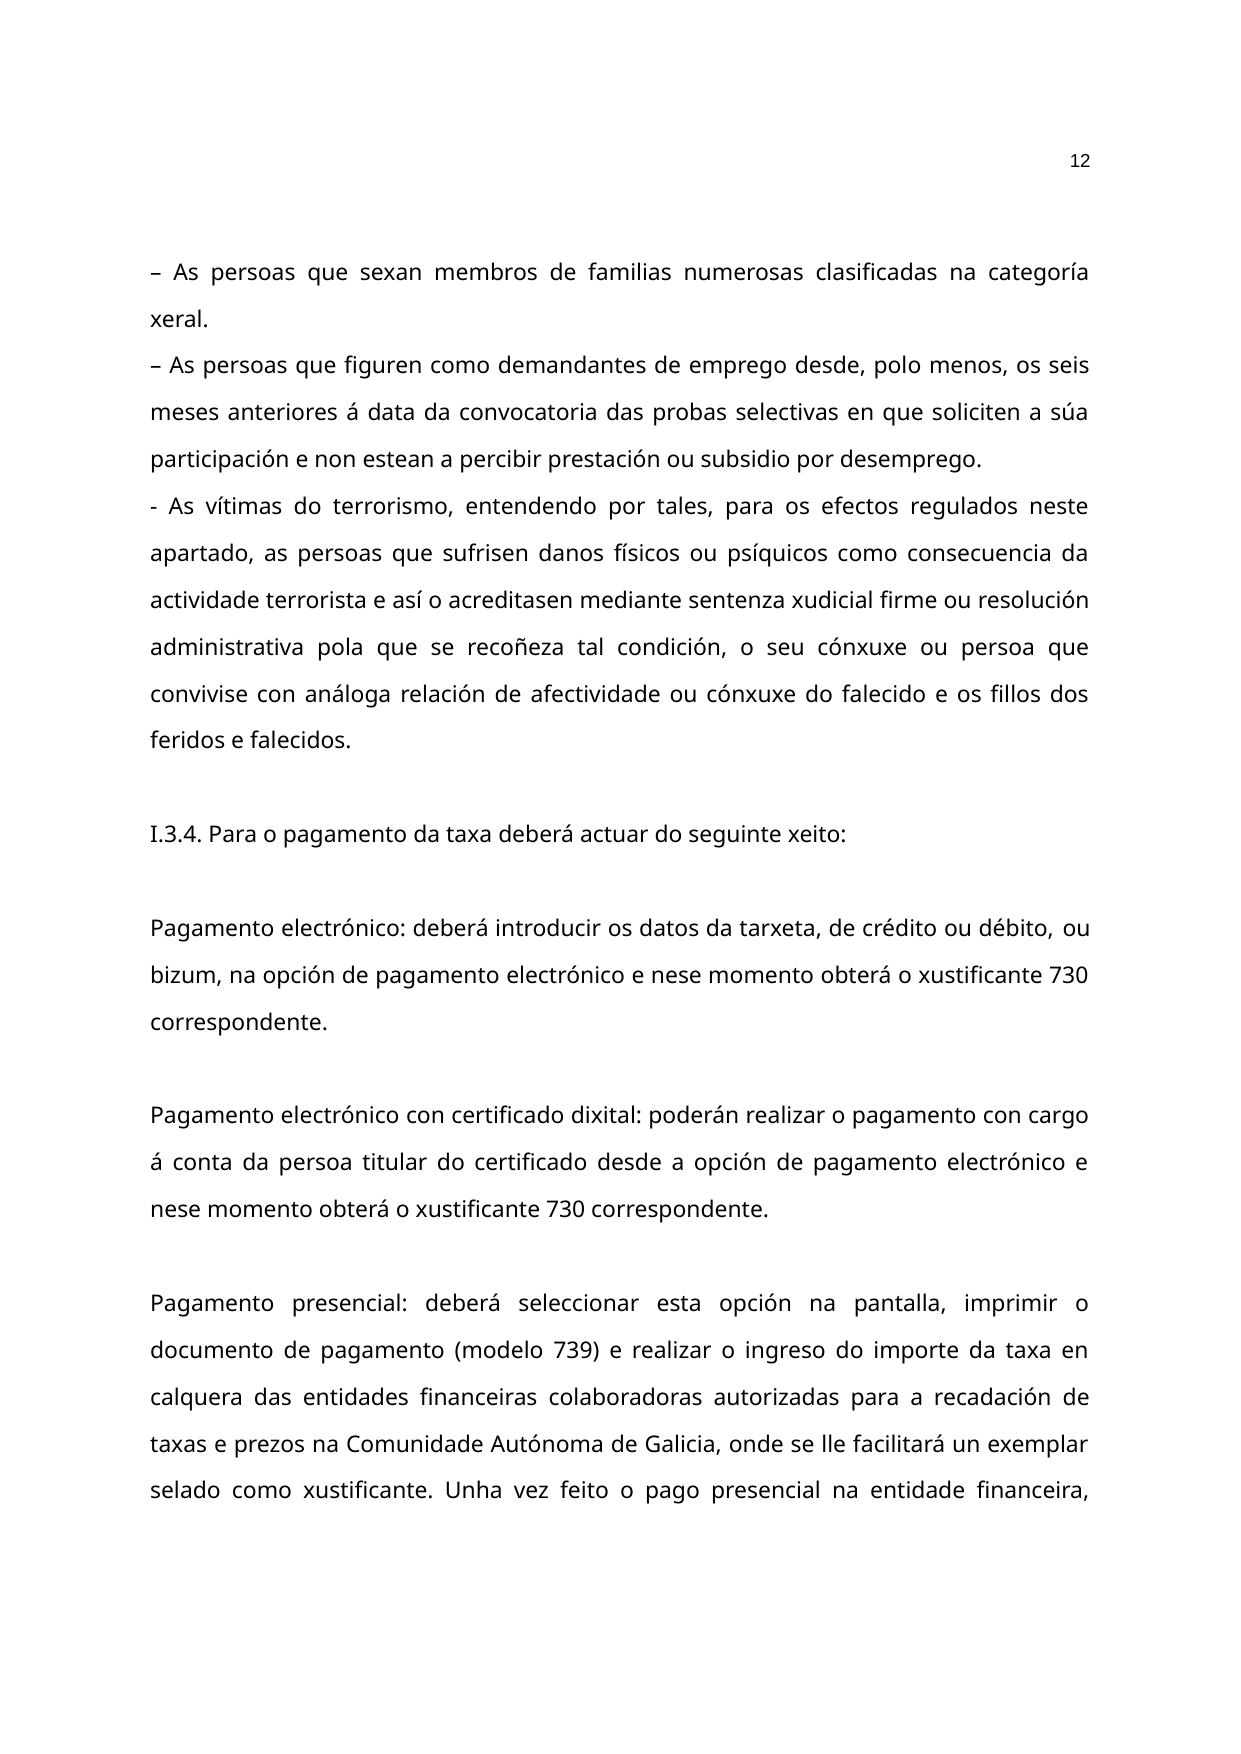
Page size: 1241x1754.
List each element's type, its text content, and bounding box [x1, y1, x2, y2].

text Pagamento electrónico con certificado dixital: poderán realizar o pagamento con cargo á conta da persoa titular do certificado desde a opción de pagamento electrónico e nese momento obterá o xustificante 730 correspondente. [150, 1099, 1090, 1224]
text – As persoas que figuren como demandantes de emprego desde, polo menos, os seis meses anteriores á data da convocatoria das probas selectivas en que soliciten a súa participación e non estean a percibir prestación ou subsidio por desemprego. [150, 349, 1090, 474]
text I.3.4. Para o pagamento da taxa deberá actuar do seguinte xeito: [150, 818, 1090, 849]
text Pagamento presencial: deberá seleccionar esta opción na pantalla, imprimir o documento de pagamento (modelo 739) e realizar o ingreso do importe da taxa en calquera das entidades financeiras colaboradoras autorizadas para a recadación de taxas e prezos na Comunidade Autónoma de Galicia, onde se lle facilitará un exemplar selado como xustificante. Unha vez feito o pago presencial na entidade financeira, [150, 1287, 1090, 1506]
text – As persoas que sexan membros de familias numerosas clasificadas na categoría xeral. [150, 256, 1090, 334]
text Pagamento electrónico: deberá introducir os datos da tarxeta, de crédito ou débito, ou bizum, na opción de pagamento electrónico e nese momento obterá o xustificante 730 correspondente. [150, 912, 1090, 1037]
text - As vítimas do terrorismo, entendendo por tales, para os efectos regulados neste apartado, as persoas que sufrisen danos físicos ou psíquicos como consecuencia da actividade terrorista e así o acreditasen mediante sentenza xudicial firme ou resolución administrativa pola que se recoñeza tal condición, o seu cónxuxe ou persoa que convivise con análoga relación de afectividade ou cónxuxe do falecido e os fillos dos feridos e falecidos. [150, 490, 1090, 756]
